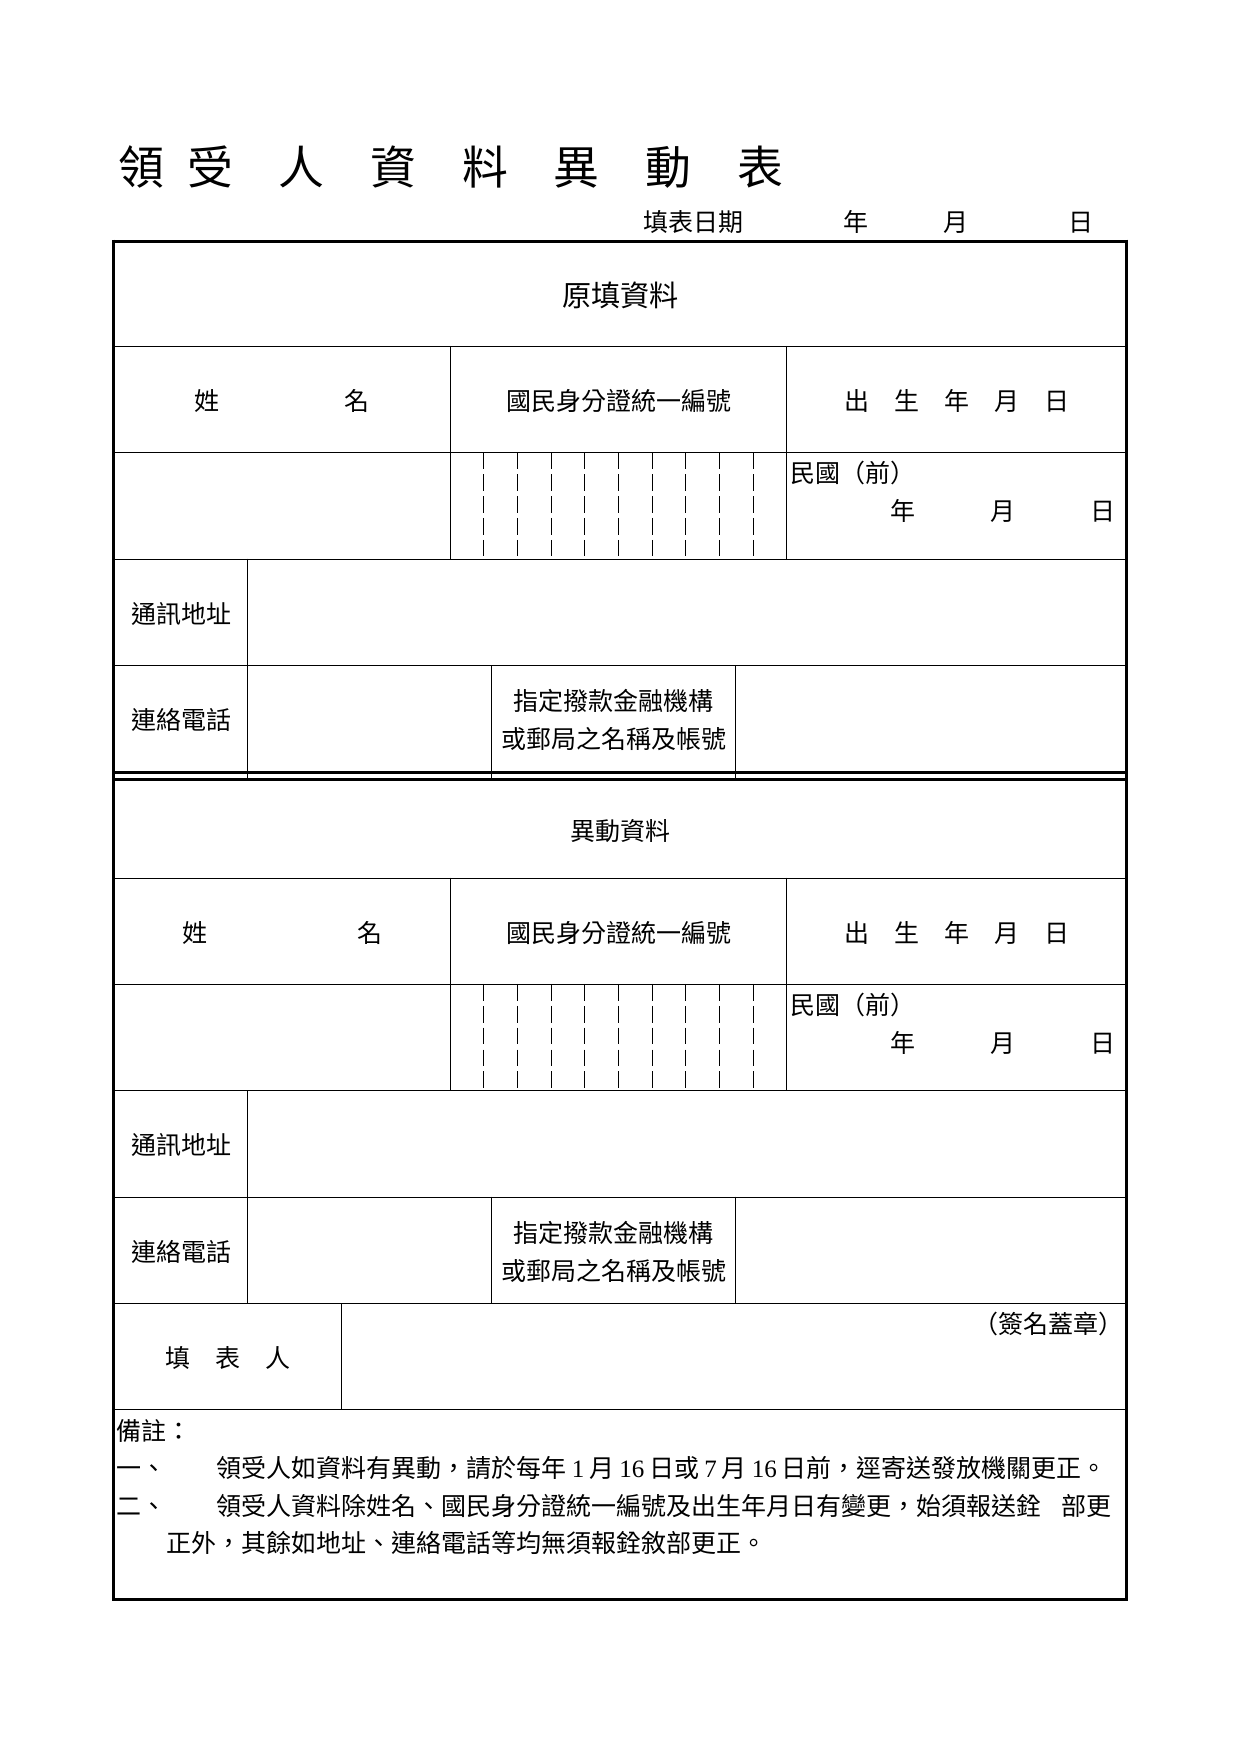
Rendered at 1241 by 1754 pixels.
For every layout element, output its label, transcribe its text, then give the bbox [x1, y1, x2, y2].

table_cell [686, 453, 719, 558]
table_cell 填 表 人 [115, 1304, 341, 1409]
table_cell 備註： 領受人如資料有異動，請於每年1月16日或7月16日前，逕寄送發放機關更正。 領受人資料除姓名、國民身分證統一編號及出生年月日有變更，始須報送銓部更正外，其餘如地址、連絡電話等均無須報銓敘部更正。 [115, 1410, 1125, 1598]
table_cell [585, 985, 618, 1090]
table_cell [248, 774, 491, 778]
table_cell [518, 985, 551, 1090]
table_cell 連絡電話 [115, 666, 247, 771]
table_cell 異動資料 [115, 781, 1125, 878]
table_cell [753, 985, 786, 1090]
table_cell [518, 453, 551, 558]
table_cell 姓 名 [115, 879, 450, 984]
table_cell [753, 453, 786, 558]
table_cell [115, 453, 450, 558]
table_cell 國民身分證統一編號 [451, 879, 786, 984]
table_cell 連絡電話 [115, 1198, 247, 1303]
table_cell [484, 985, 517, 1090]
table_cell [652, 985, 686, 1090]
table_cell 出 生 年 月 日 [787, 879, 1125, 984]
table_cell [652, 453, 686, 558]
table_cell 通訊地址 [115, 560, 247, 665]
table_cell （簽名蓋章） [342, 1304, 1125, 1409]
table_cell [451, 985, 484, 1090]
table_cell 通訊地址 [115, 1091, 247, 1197]
table_cell 指定撥款金融機構 或郵局之名稱及帳號 [492, 666, 735, 771]
table_cell [551, 985, 585, 1090]
table_cell [492, 774, 735, 778]
table_header 原填資料 [115, 243, 1125, 346]
text 填表日期 年 月 日 [118, 202, 1122, 239]
table_cell [451, 453, 484, 558]
table_cell [484, 453, 517, 558]
table_cell 指定撥款金融機構 或郵局之名稱及帳號 [492, 1198, 735, 1303]
table_cell [248, 560, 1125, 665]
table_cell [585, 453, 618, 558]
table_cell [619, 453, 652, 558]
table_cell [248, 1198, 491, 1303]
table_cell [551, 453, 585, 558]
table_cell [736, 666, 1125, 771]
table_cell [115, 985, 450, 1090]
text 領 受 人 資 料 異 動 表 [118, 127, 1122, 202]
table_cell [686, 985, 719, 1090]
table_cell [115, 774, 247, 778]
table_cell [736, 1198, 1125, 1303]
table_cell [248, 1091, 1125, 1197]
table_cell 出 生 年 月 日 [787, 347, 1125, 452]
table_cell 姓 名 [115, 347, 450, 452]
table_cell 民國（前） 年 月 日 [787, 453, 1125, 558]
table_cell [736, 774, 1125, 778]
table_cell [719, 985, 753, 1090]
table_cell 民國（前） 年 月 日 [787, 985, 1125, 1090]
table_cell [248, 666, 491, 771]
table_cell 國民身分證統一編號 [451, 347, 786, 452]
table_cell [619, 985, 652, 1090]
table_cell [719, 453, 753, 558]
